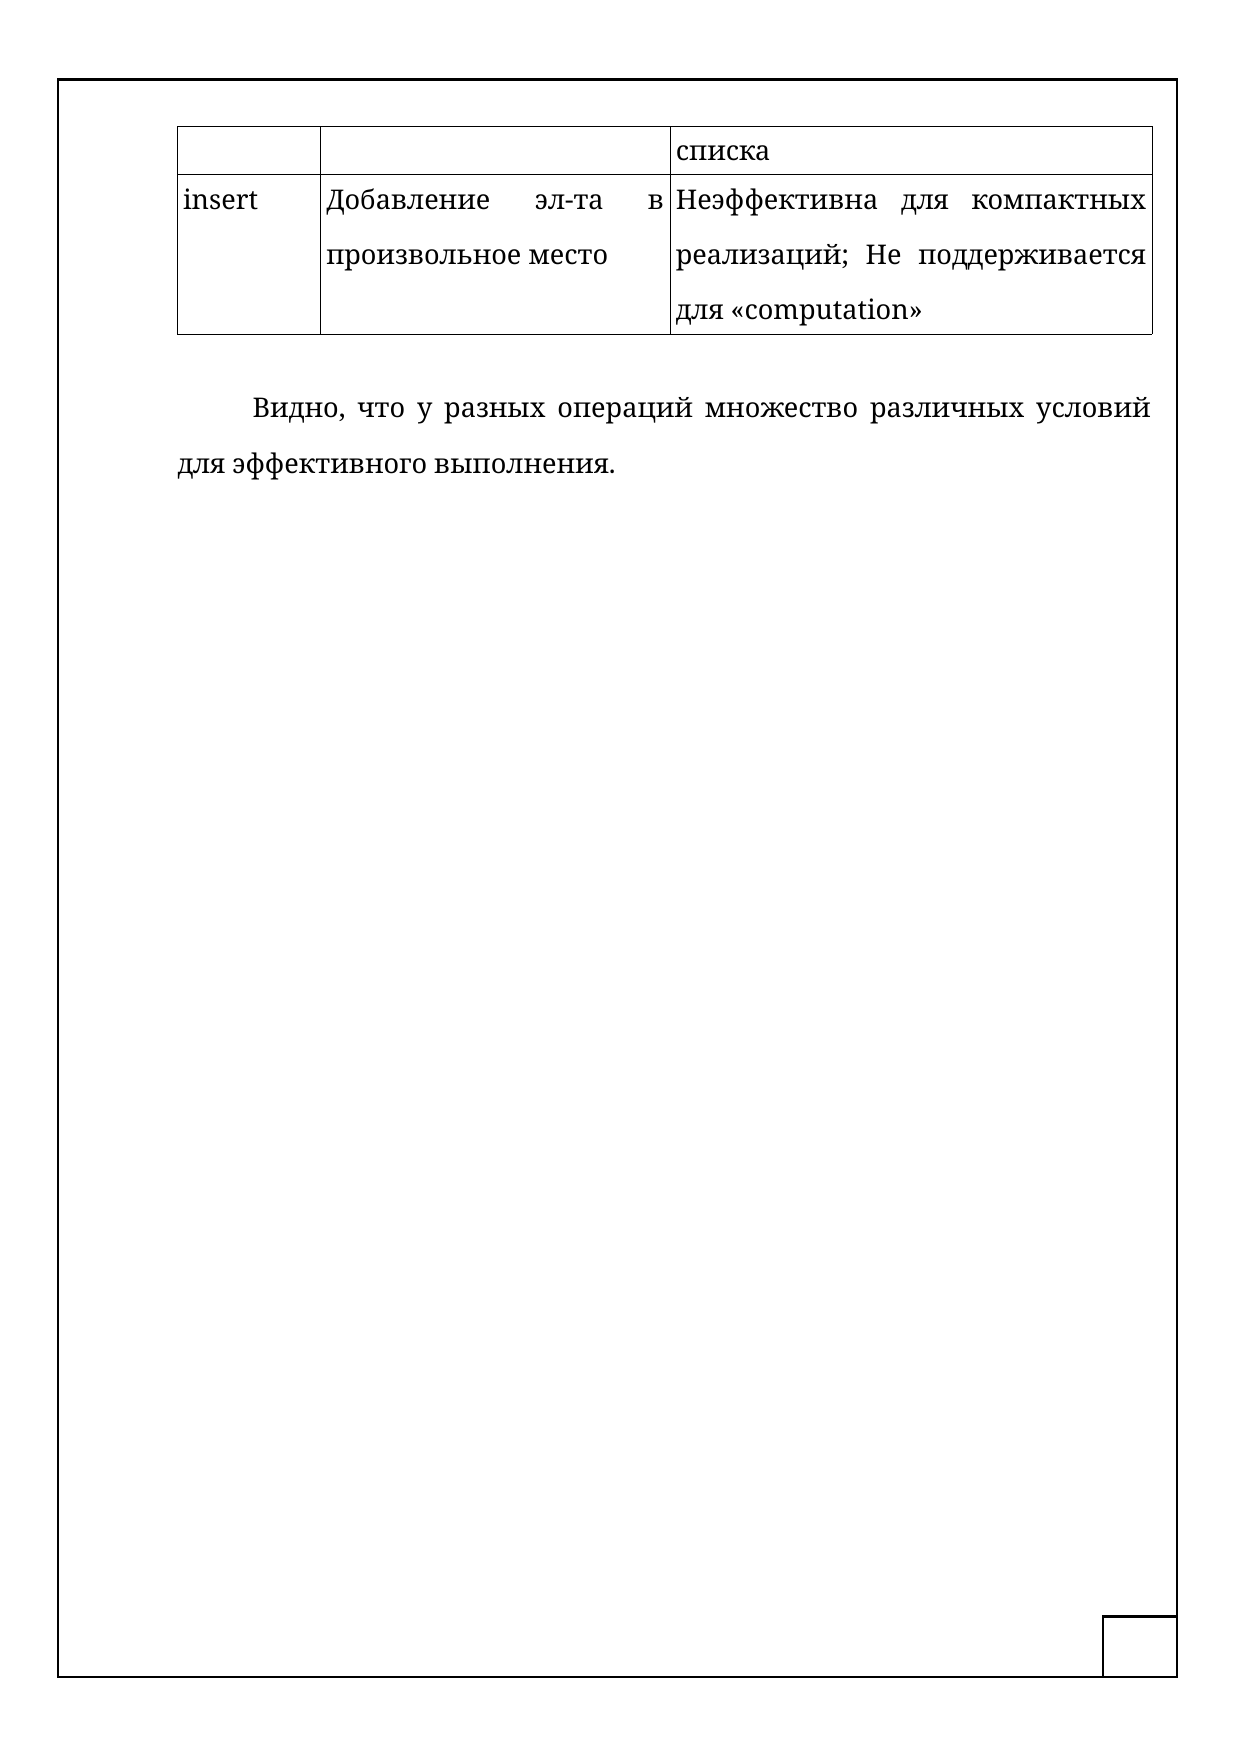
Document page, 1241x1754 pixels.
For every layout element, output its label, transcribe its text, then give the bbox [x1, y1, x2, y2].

table_cell списка [671, 127, 1152, 174]
table_cell insert [178, 175, 320, 333]
text Видно, что у разных операций множество различных условий для эффективного выполнения. [177, 389, 1152, 481]
table_cell Неэффективна для компактных реализаций; Не поддерживается для «computation» [671, 175, 1152, 333]
table_cell Добавление эл-та в произвольное место [321, 175, 670, 333]
table_cell [178, 127, 320, 174]
table_cell [321, 127, 670, 174]
